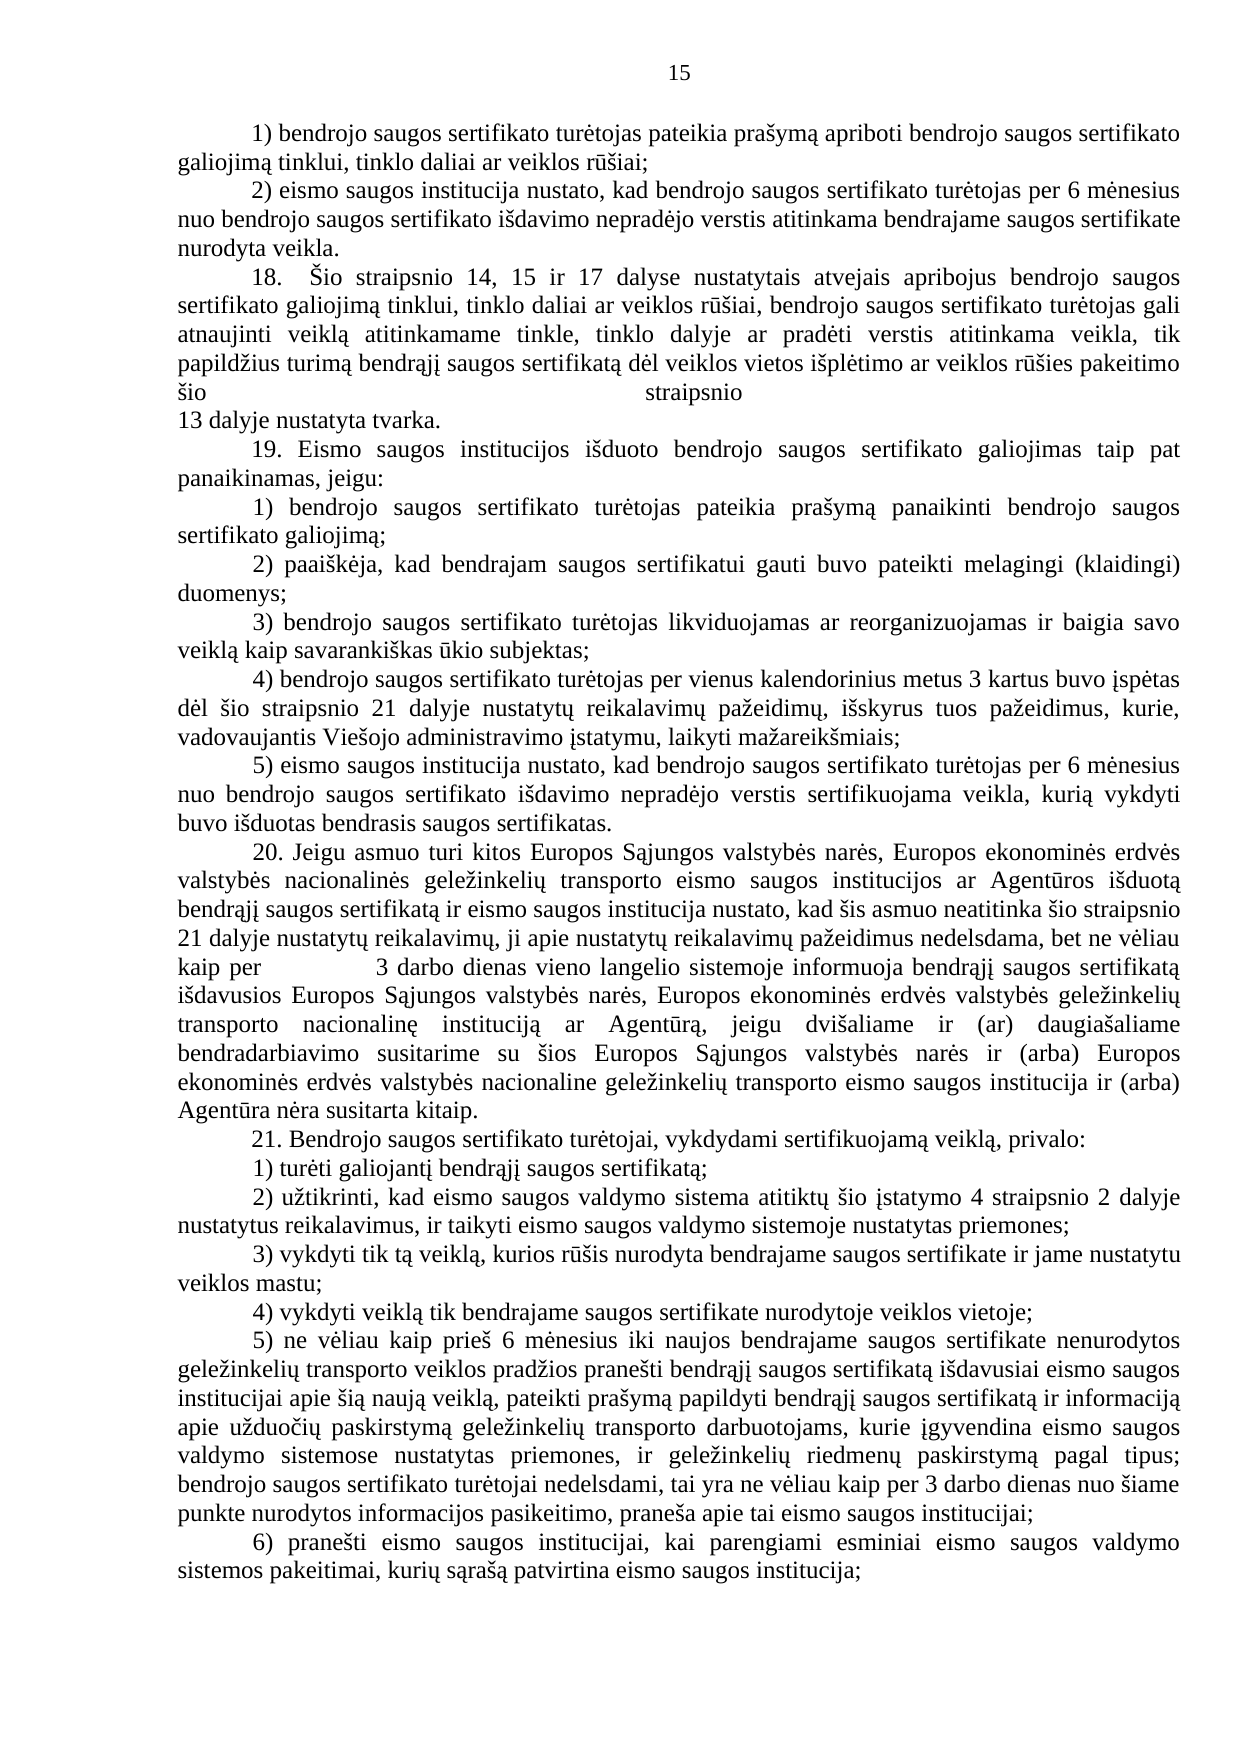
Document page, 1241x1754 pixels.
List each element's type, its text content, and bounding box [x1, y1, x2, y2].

text 2) paaiškėja, kad bendrajam saugos sertifikatui gauti buvo pateikti melagingi (klaidingi) duomenys; [177, 549, 1181, 607]
text 5) ne vėliau kaip prieš 6 mėnesius iki naujos bendrajame saugos sertifikate nenurodytos geležinkelių transporto veiklos pradžios pranešti bendrąjį saugos sertifikatą išdavusiai eismo saugos institucijai apie šią naują veiklą, pateikti prašymą papildyti bendrąjį saugos sertifikatą ir informaciją apie užduočių paskirstymą geležinkelių transporto darbuotojams, kurie įgyvendina eismo saugos valdymo sistemose nustatytas priemones, ir geležinkelių riedmenų paskirstymą pagal tipus; bendrojo saugos sertifikato turėtojai nedelsdami, tai yra ne vėliau kaip per 3 darbo dienas nuo šiame punkte nurodytos informacijos pasikeitimo, praneša apie tai eismo saugos institucijai; [177, 1326, 1181, 1527]
text 3) bendrojo saugos sertifikato turėtojas likviduojamas ar reorganizuojamas ir baigia savo veiklą kaip savarankiškas ūkio subjektas; [177, 607, 1181, 664]
text 2) eismo saugos institucija nustato, kad bendrojo saugos sertifikato turėtojas per 6 mėnesius nuo bendrojo saugos sertifikato išdavimo nepradėjo verstis atitinkama bendrajame saugos sertifikate nurodyta veikla. [177, 176, 1181, 262]
text 18. Šio straipsnio 14, 15 ir 17 dalyse nustatytais atvejais apribojus bendrojo saugos sertifikato galiojimą tinklui, tinklo daliai ar veiklos rūšiai, bendrojo saugos sertifikato turėtojas gali atnaujinti veiklą atitinkamame tinkle, tinklo dalyje ar pradėti verstis atitinkama veikla, tik papildžius turimą bendrąjį saugos sertifikatą dėl veiklos vietos išplėtimo ar veiklos rūšies pakeitimo šio straipsnio 13 dalyje nustatyta tvarka. [177, 262, 1181, 434]
text 19. Eismo saugos institucijos išduoto bendrojo saugos sertifikato galiojimas taip pat panaikinamas, jeigu: [177, 434, 1181, 492]
text 20. Jeigu asmuo turi kitos Europos Sąjungos valstybės narės, Europos ekonominės erdvės valstybės nacionalinės geležinkelių transporto eismo saugos institucijos ar Agentūros išduotą bendrąjį saugos sertifikatą ir eismo saugos institucija nustato, kad šis asmuo neatitinka šio straipsnio 21 dalyje nustatytų reikalavimų, ji apie nustatytų reikalavimų pažeidimus nedelsdama, bet ne vėliau kaip per 3 darbo dienas vieno langelio sistemoje informuoja bendrąjį saugos sertifikatą išdavusios Europos Sąjungos valstybės narės, Europos ekonominės erdvės valstybės geležinkelių transporto nacionalinę instituciją ar Agentūrą, jeigu dvišaliame ir (ar) daugiašaliame bendradarbiavimo susitarime su šios Europos Sąjungos valstybės narės ir (arba) Europos ekonominės erdvės valstybės nacionaline geležinkelių transporto eismo saugos institucija ir (arba) Agentūra nėra susitarta kitaip. [177, 837, 1181, 1124]
text 5) eismo saugos institucija nustato, kad bendrojo saugos sertifikato turėtojas per 6 mėnesius nuo bendrojo saugos sertifikato išdavimo nepradėjo verstis sertifikuojama veikla, kurią vykdyti buvo išduotas bendrasis saugos sertifikatas. [177, 751, 1181, 837]
text 1) bendrojo saugos sertifikato turėtojas pateikia prašymą panaikinti bendrojo saugos sertifikato galiojimą; [177, 492, 1181, 549]
text 4) vykdyti veiklą tik bendrajame saugos sertifikate nurodytoje veiklos vietoje; [177, 1297, 1181, 1326]
text 3) vykdyti tik tą veiklą, kurios rūšis nurodyta bendrajame saugos sertifikate ir jame nustatytu veiklos mastu; [177, 1239, 1181, 1297]
text 4) bendrojo saugos sertifikato turėtojas per vienus kalendorinius metus 3 kartus buvo įspėtas dėl šio straipsnio 21 dalyje nustatytų reikalavimų pažeidimų, išskyrus tuos pažeidimus, kurie, vadovaujantis Viešojo administravimo įstatymu, laikyti mažareikšmiais; [177, 664, 1181, 751]
text 1) bendrojo saugos sertifikato turėtojas pateikia prašymą apriboti bendrojo saugos sertifikato galiojimą tinklui, tinklo daliai ar veiklos rūšiai; [177, 118, 1181, 176]
text 1) turėti galiojantį bendrąjį saugos sertifikatą; [177, 1153, 1181, 1182]
text 21. Bendrojo saugos sertifikato turėtojai, vykdydami sertifikuojamą veiklą, privalo: [177, 1124, 1181, 1153]
text 6) pranešti eismo saugos institucijai, kai parengiami esminiai eismo saugos valdymo sistemos pakeitimai, kurių sąrašą patvirtina eismo saugos institucija; [177, 1527, 1181, 1584]
text 2) užtikrinti, kad eismo saugos valdymo sistema atitiktų šio įstatymo 4 straipsnio 2 dalyje nustatytus reikalavimus, ir taikyti eismo saugos valdymo sistemoje nustatytas priemones; [177, 1182, 1181, 1239]
